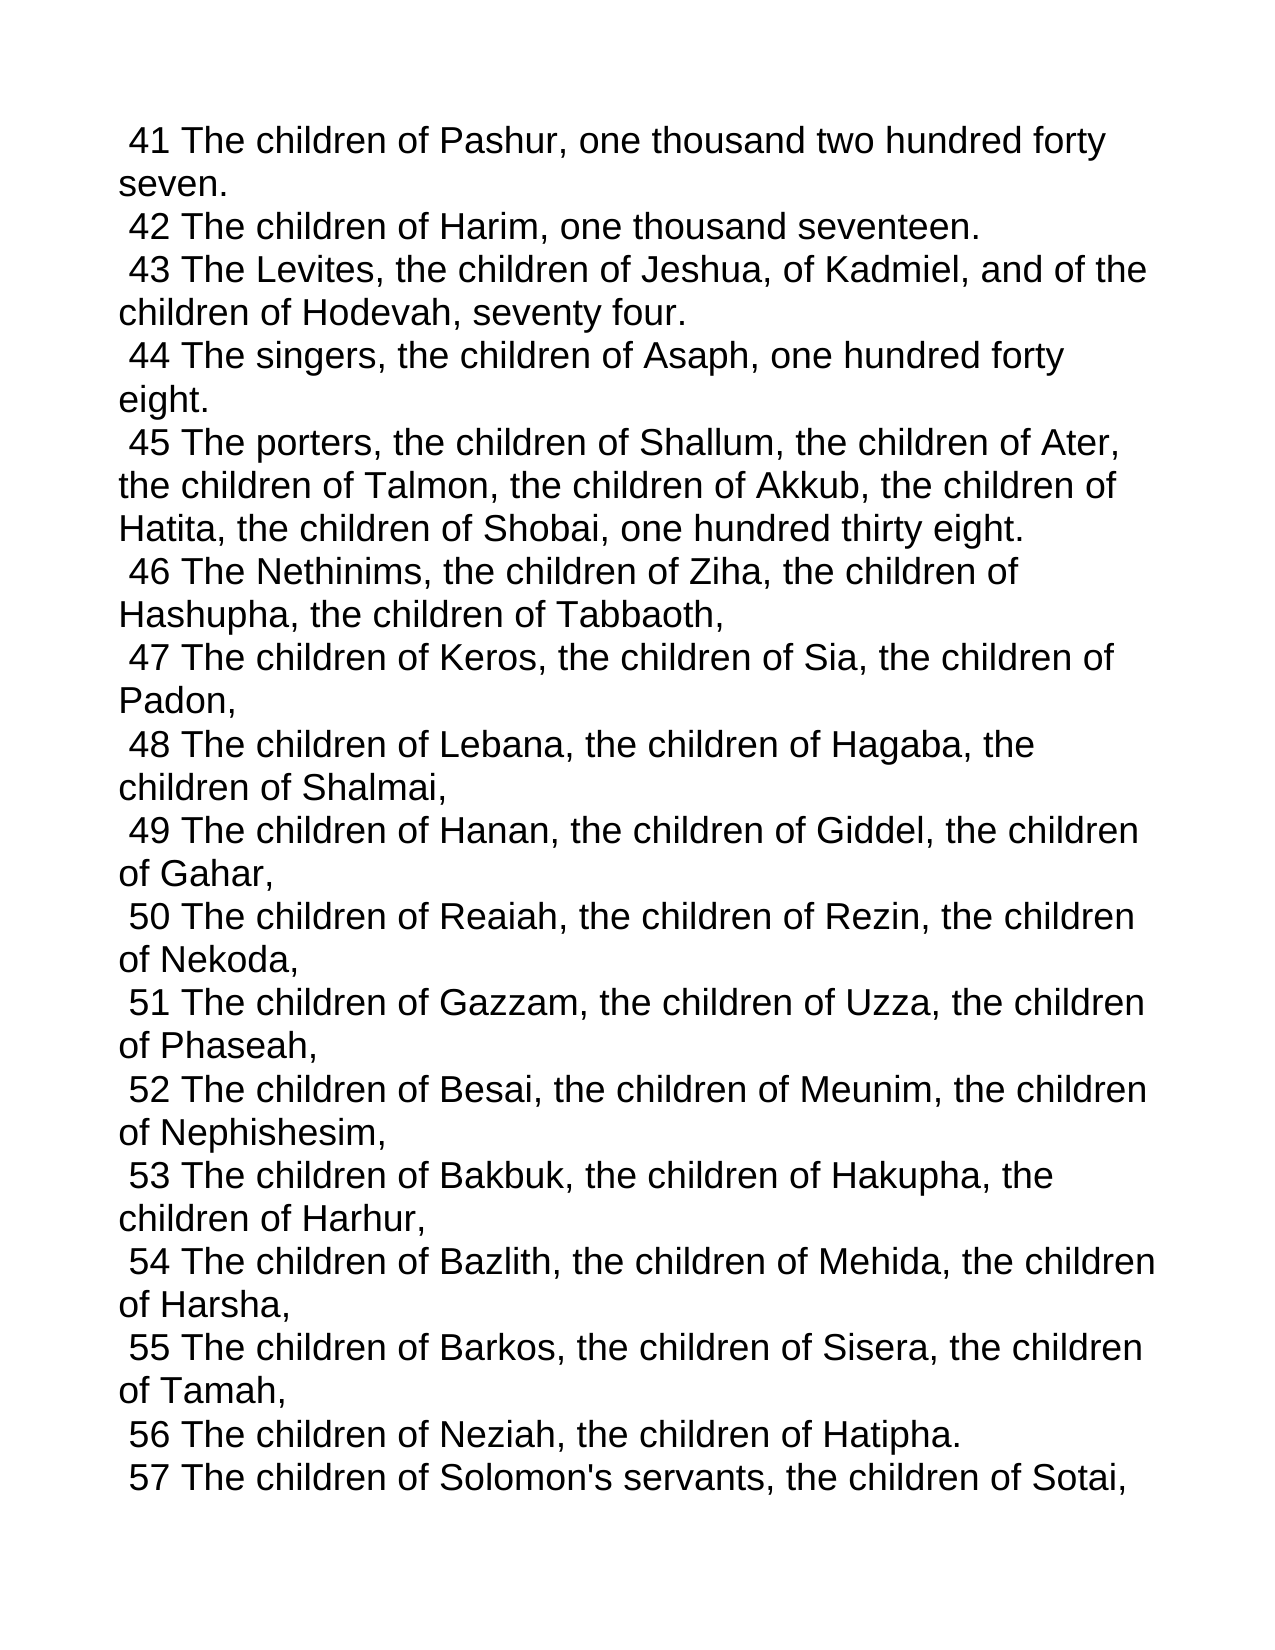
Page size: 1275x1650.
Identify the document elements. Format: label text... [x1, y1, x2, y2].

text 47 The children of Keros, the children of Sia, the children of Padon, [118, 636, 1157, 722]
text 44 The singers, the children of Asaph, one hundred forty eight. [118, 334, 1157, 420]
text 57 The children of Solomon's servants, the children of Sotai, [118, 1455, 1157, 1498]
text 48 The children of Lebana, the children of Hagaba, the children of Shalmai, [118, 722, 1157, 808]
text 55 The children of Barkos, the children of Sisera, the children of Tamah, [118, 1326, 1157, 1412]
text 49 The children of Hanan, the children of Giddel, the children of Gahar, [118, 808, 1157, 894]
text 56 The children of Neziah, the children of Hatipha. [118, 1412, 1157, 1455]
text 53 The children of Bakbuk, the children of Hakupha, the children of Harhur, [118, 1153, 1157, 1239]
text 42 The children of Harim, one thousand seventeen. [118, 204, 1157, 247]
text 41 The children of Pashur, one thousand two hundred forty seven. [118, 118, 1157, 204]
text 46 The Nethinims, the children of Ziha, the children of Hashupha, the children of Tabbaoth, [118, 549, 1157, 636]
text 43 The Levites, the children of Jeshua, of Kadmiel, and of the children of Hodevah, seventy four. [118, 247, 1157, 334]
text 45 The porters, the children of Shallum, the children of Ater, the children of Talmon, the children of Akkub, the children of Hatita, the children of Shobai, one hundred thirty eight. [118, 420, 1157, 549]
text 52 The children of Besai, the children of Meunim, the children of Nephishesim, [118, 1067, 1157, 1153]
text 51 The children of Gazzam, the children of Uzza, the children of Phaseah, [118, 981, 1157, 1067]
text 50 The children of Reaiah, the children of Rezin, the children of Nekoda, [118, 894, 1157, 981]
text 54 The children of Bazlith, the children of Mehida, the children of Harsha, [118, 1239, 1157, 1326]
